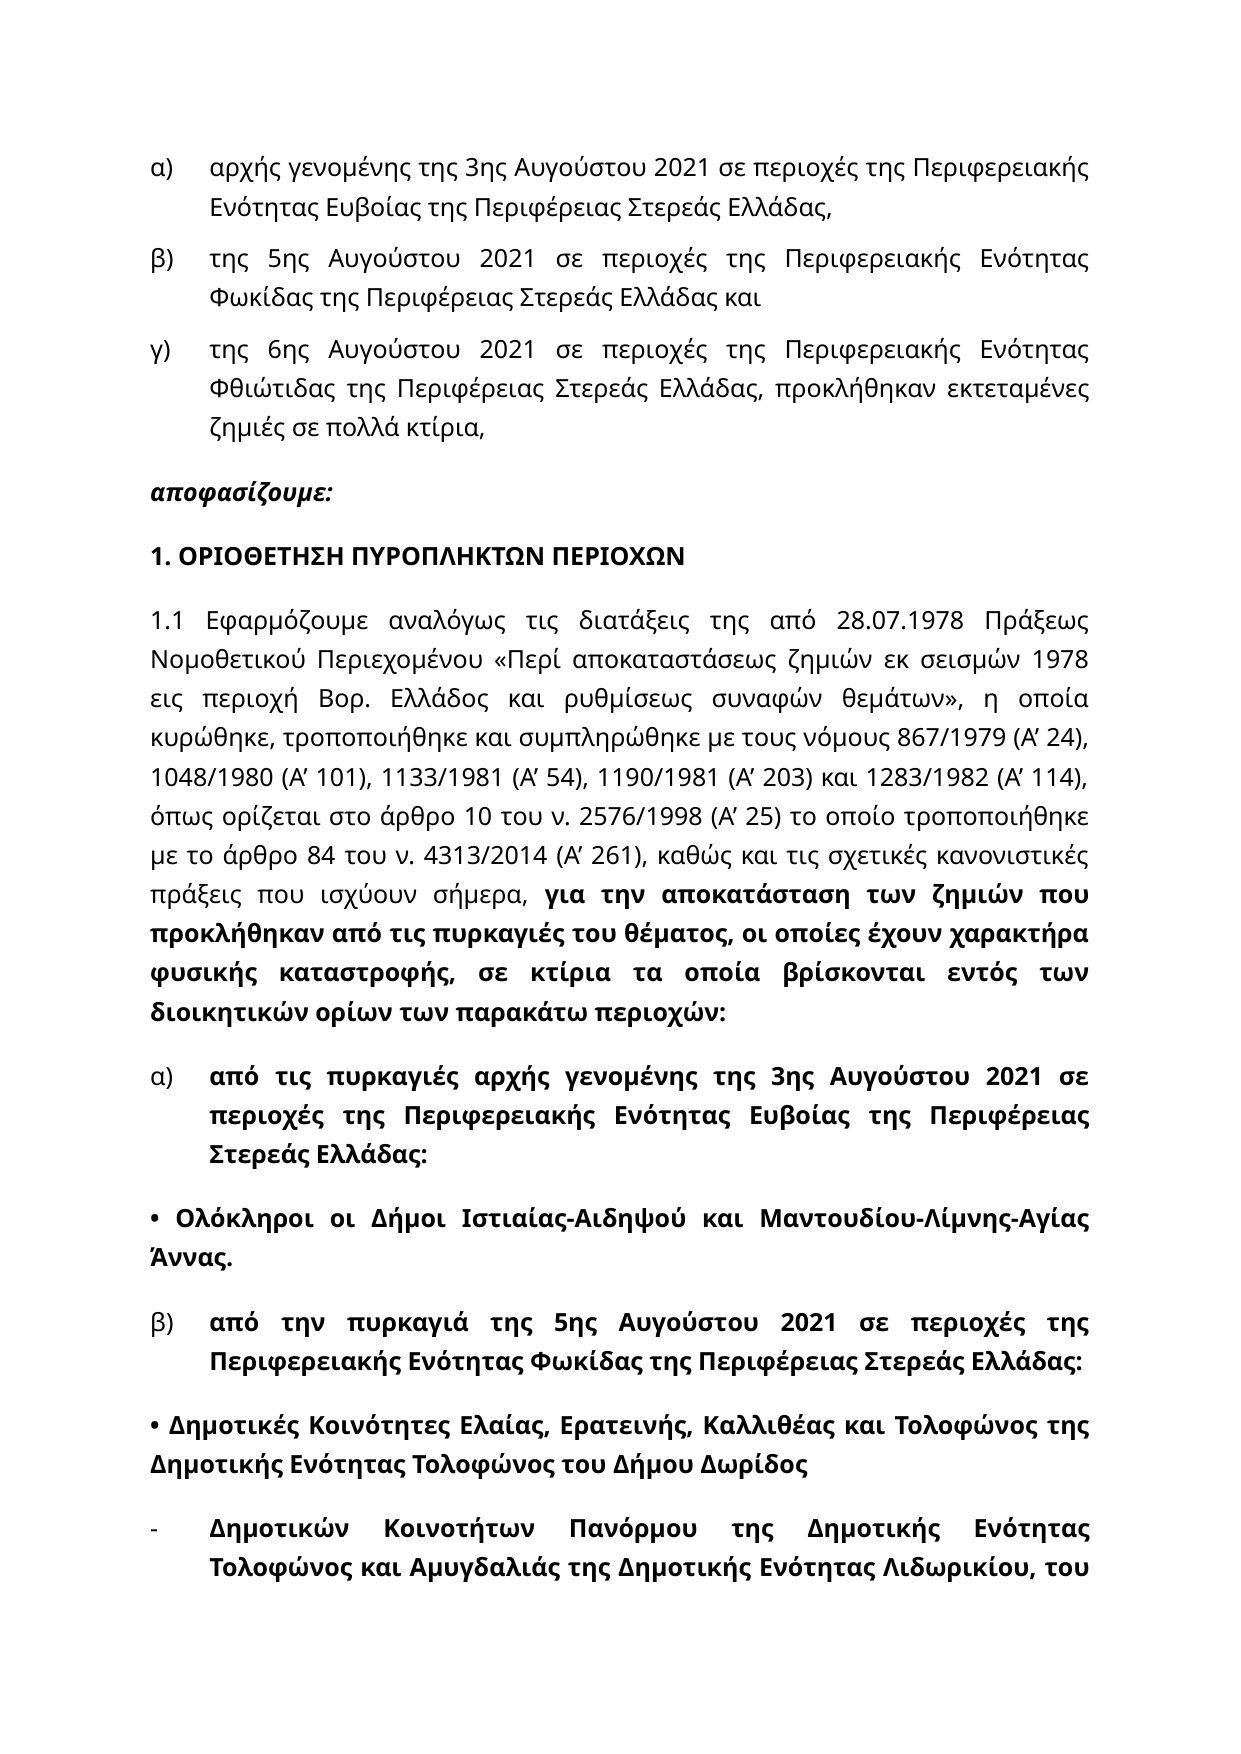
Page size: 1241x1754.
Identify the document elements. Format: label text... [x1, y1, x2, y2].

list α) αρχής γενομένης της 3ης Αυγούστου 2021 σε περιοχές της Περιφερειακής Ενότητας Ευβοίας της Περιφέρειας Στερεάς Ελλάδας, [150, 150, 1090, 223]
list γ) της 6ης Αυγούστου 2021 σε περιοχές της Περιφερειακής Ενότητας Φθιώτιδας της Περιφέρειας Στερεάς Ελλάδας, προκλήθηκαν εκτεταμένες ζημιές σε πολλά κτίρια, [150, 332, 1090, 444]
list α) από τις πυρκαγιές αρχής γενομένης της 3ης Αυγούστου 2021 σε περιοχές της Περιφερειακής Ενότητας Ευβοίας της Περιφέρειας Στερεάς Ελλάδας: [150, 1058, 1090, 1171]
list - Δημοτικών Κοινοτήτων Πανόρμου της Δημοτικής Ενότητας Τολοφώνος και Αμυγδαλιάς της Δημοτικής Ενότητας Λιδωρικίου, του [150, 1511, 1090, 1584]
text • Δημοτικές Κοινότητες Ελαίας, Ερατεινής, Καλλιθέας και Τολοφώνος της Δημοτικής Ενότητας Τολοφώνος του Δήμου Δωρίδος [150, 1407, 1090, 1481]
list β) της 5ης Αυγούστου 2021 σε περιοχές της Περιφερειακής Ενότητας Φωκίδας της Περιφέρειας Στερεάς Ελλάδας και [150, 241, 1090, 314]
list β) από την πυρκαγιά της 5ης Αυγούστου 2021 σε περιοχές της Περιφερειακής Ενότητας Φωκίδας της Περιφέρειας Στερεάς Ελλάδας: [150, 1304, 1090, 1377]
text αποφασίζουμε: [150, 474, 1090, 508]
text • Ολόκληροι οι Δήμοι Ιστιαίας-Αιδηψού και Μαντουδίου-Λίμνης-Αγίας Άννας. [150, 1201, 1090, 1274]
text 1.1 Εφαρμόζουμε αναλόγως τις διατάξεις της από 28.07.1978 Πράξεως Νομοθετικού Περιεχομένου «Περί αποκαταστάσεως ζημιών εκ σεισμών 1978 εις περιοχή Βορ. Ελλάδος και ρυθμίσεως συναφών θεμάτων», η οποία κυρώθηκε, τροποποιήθηκε και συμπληρώθηκε με τους νόμους 867/1979 (Α’ 24), 1048/1980 (Α’ 101), 1133/1981 (Α’ 54), 1190/1981 (Α’ 203) και 1283/1982 (Α’ 114), όπως ορίζεται στο άρθρο 10 του ν. 2576/1998 (Α’ 25) το οποίο τροποποιήθηκε με το άρθρο 84 του ν. 4313/2014 (Α’ 261), καθώς και τις σχετικές κανονιστικές πράξεις που ισχύουν σήμερα, για την αποκατάσταση των ζημιών που προκλήθηκαν από τις πυρκαγιές του θέματος, οι οποίες έχουν χαρακτήρα φυσικής καταστροφής, σε κτίρια τα οποία βρίσκονται εντός των διοικητικών ορίων των παρακάτω περιοχών: [150, 602, 1090, 1028]
text 1. ΟΡΙΟΘΕΤΗΣΗ ΠΥΡΟΠΛΗΚΤΩΝ ΠΕΡΙΟΧΩΝ [150, 538, 1090, 572]
